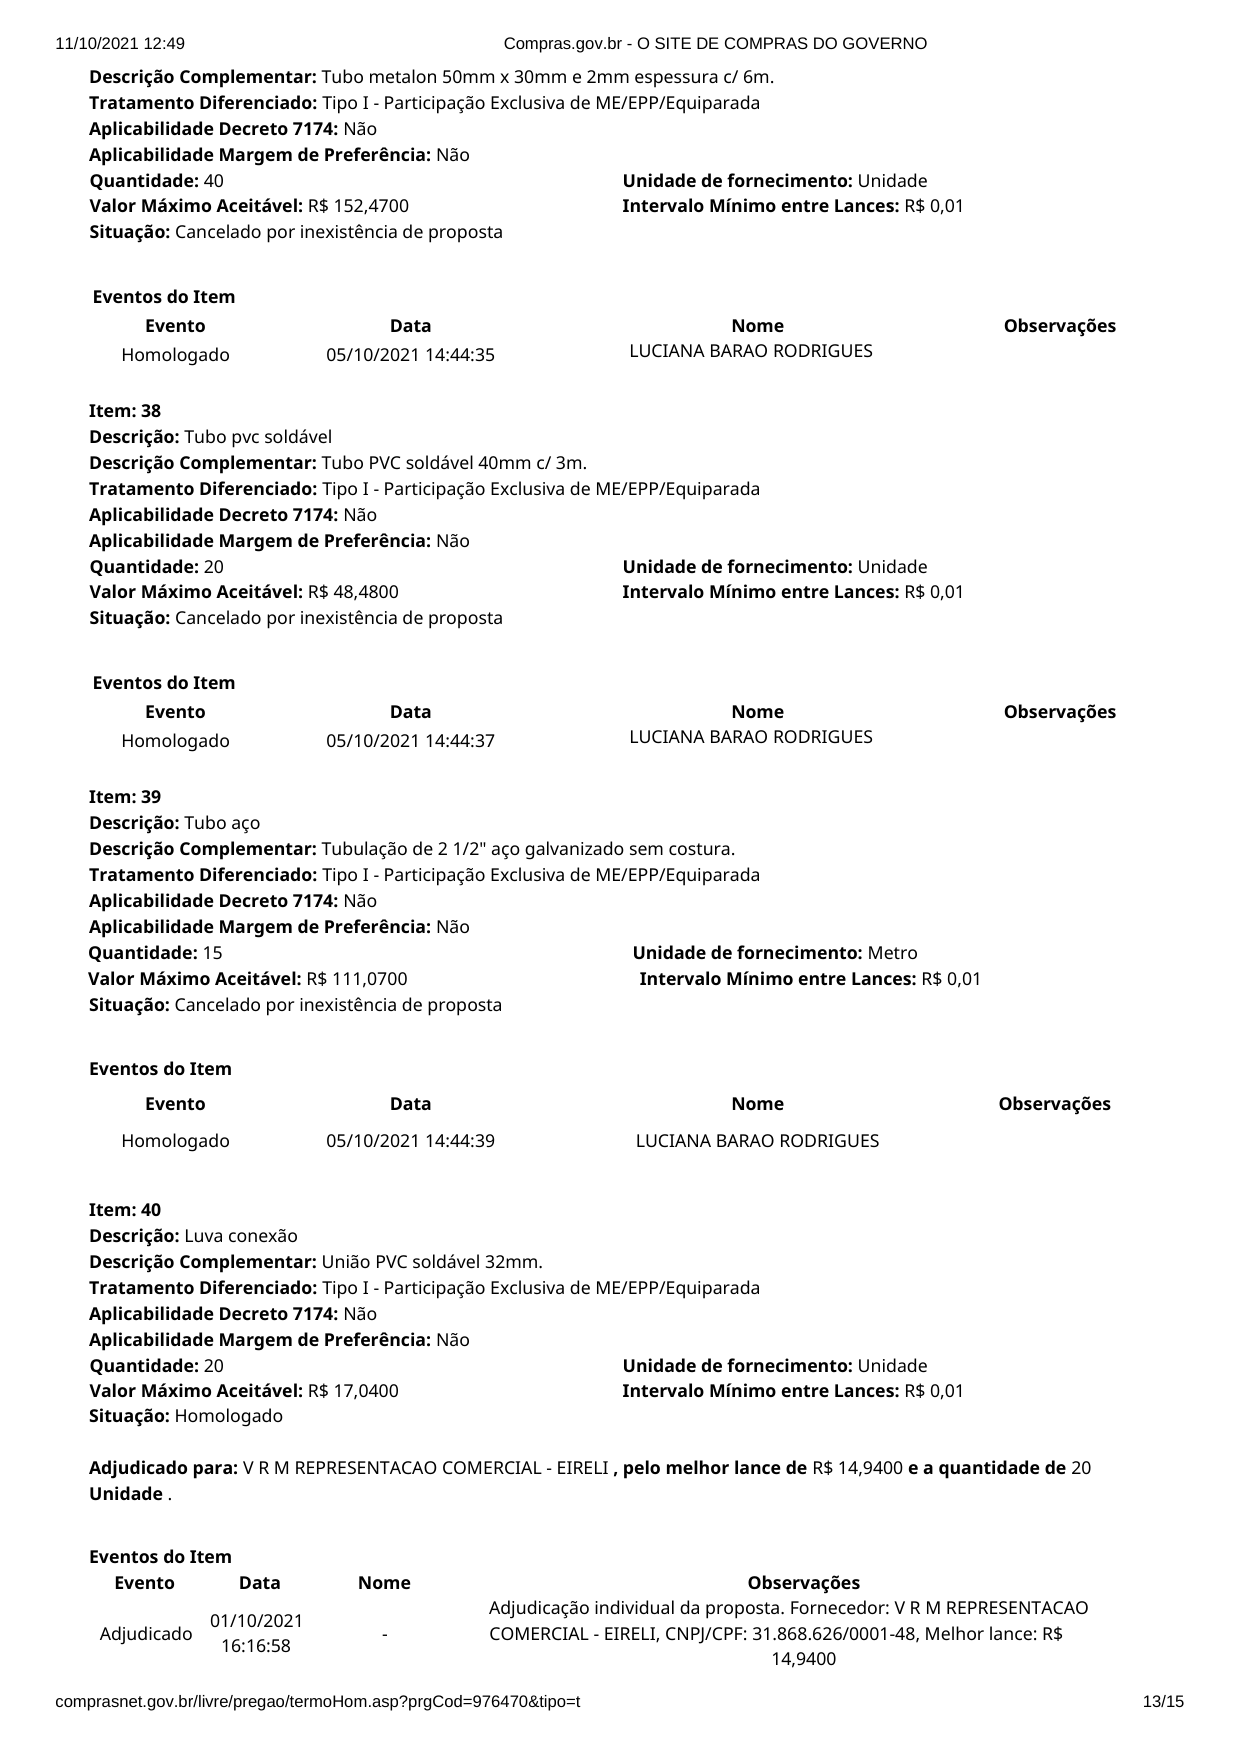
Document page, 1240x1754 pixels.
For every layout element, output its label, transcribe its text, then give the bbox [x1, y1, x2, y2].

table_cell 01/10/2021 16:16:58 [210, 1596, 332, 1672]
table_header Nome [333, 1570, 489, 1596]
text Item: 38 [89, 398, 1152, 423]
table_cell Homologado 05/10/2021 14:44:37 [88, 725, 622, 754]
text Adjudicado para: V R M REPRESENTACAO COMERCIAL - EIRELI , pelo melhor lance de R$ 14,9400 e a quantidade de 20 Unidade . [89, 1455, 1152, 1505]
text Aplicabilidade Decreto 7174: Não [89, 502, 1152, 526]
table_cell Homologado 05/10/2021 14:44:35 [88, 339, 622, 368]
table_cell LUCIANA BARAO RODRIGUES [623, 339, 1116, 368]
text Quantidade: 15 Unidade de fornecimento: Metro [88, 940, 1152, 964]
table_header Observações [489, 1570, 1119, 1596]
text Tratamento Diferenciado: Tipo I - Participação Exclusiva de ME/EPP/Equiparada [89, 1276, 1152, 1300]
table_cell Nome Observações [623, 310, 1116, 339]
table_cell LUCIANA BARAO RODRIGUES [623, 725, 1116, 754]
table_cell Evento Data [88, 310, 622, 339]
text Aplicabilidade Margem de Preferência: Não [89, 914, 1152, 938]
table_header Unidade de fornecimento: Unidade [623, 1353, 999, 1379]
table_header Quantidade: 40 [88, 168, 622, 193]
text Descrição: Tubo aço [89, 810, 1152, 834]
table_cell Intervalo Mínimo entre Lances: R$ 0,01 [623, 1379, 999, 1404]
text Eventos do Item [89, 1057, 1152, 1081]
table_cell Nome Observações [623, 696, 1116, 725]
table_cell Valor Máximo Aceitável: R$ 152,4700 Situação: Cancelado por inexistência de proposta Eventos do Item [88, 194, 622, 310]
table_cell Adjudicado [100, 1596, 210, 1672]
text Valor Máximo Aceitável: R$ 111,0700 Intervalo Mínimo entre Lances: R$ 0,01 [88, 966, 1152, 990]
text Descrição: Luva conexão [89, 1224, 1152, 1248]
text Tratamento Diferenciado: Tipo I - Participação Exclusiva de ME/EPP/Equiparada [89, 476, 1152, 501]
table_cell Valor Máximo Aceitável: R$ 48,4800 Situação: Cancelado por inexistência de proposta Eventos do Item [88, 580, 622, 696]
text Descrição Complementar: União PVC soldável 32mm. [89, 1249, 1152, 1274]
table_header Evento [100, 1570, 210, 1596]
text Homologado 05/10/2021 14:44:39 LUCIANA BARAO RODRIGUES [88, 1125, 1152, 1153]
table_header Unidade de fornecimento: Unidade [623, 168, 1116, 193]
text Aplicabilidade Decreto 7174: Não [89, 888, 1152, 912]
text Aplicabilidade Decreto 7174: Não [89, 116, 1152, 141]
text Aplicabilidade Decreto 7174: Não [89, 1301, 1152, 1326]
text Aplicabilidade Margem de Preferência: Não [89, 528, 1152, 552]
text Descrição Complementar: Tubo metalon 50mm x 30mm e 2mm espessura c/ 6m. [89, 64, 1152, 89]
table_header Quantidade: 20 [88, 554, 622, 579]
table_cell - [333, 1596, 489, 1672]
text Descrição: Tubo pvc soldável [89, 424, 1152, 449]
text Eventos do Item [89, 1544, 1152, 1568]
table_cell Evento Data [88, 696, 622, 725]
text Aplicabilidade Margem de Preferência: Não [89, 142, 1152, 166]
text Situação: Homologado [89, 1404, 1152, 1428]
text Descrição Complementar: Tubulação de 2 1/2" aço galvanizado sem costura. [89, 836, 1152, 861]
text Situação: Cancelado por inexistência de proposta [89, 992, 1152, 1016]
text Evento Data Nome Observações [88, 1088, 1152, 1117]
table_cell Intervalo Mínimo entre Lances: R$ 0,01 [623, 194, 1116, 310]
table_header Data [210, 1570, 332, 1596]
table_cell Intervalo Mínimo entre Lances: R$ 0,01 [623, 580, 1116, 696]
table_header Quantidade: 20 [89, 1353, 622, 1379]
text Descrição Complementar: Tubo PVC soldável 40mm c/ 3m. [89, 450, 1152, 474]
table_cell Adjudicação individual da proposta. Fornecedor: V R M REPRESENTACAO COMERCIAL - EIRELI, CNPJ/CPF: 31.868.626/0001-48, Melhor lance: R$ 14,9400 [489, 1596, 1119, 1672]
text Aplicabilidade Margem de Preferência: Não [89, 1327, 1152, 1352]
text Tratamento Diferenciado: Tipo I - Participação Exclusiva de ME/EPP/Equiparada [89, 90, 1152, 114]
table_cell Valor Máximo Aceitável: R$ 17,0400 [89, 1379, 622, 1404]
text Item: 39 [89, 784, 1152, 809]
text Tratamento Diferenciado: Tipo I - Participação Exclusiva de ME/EPP/Equiparada [89, 862, 1152, 886]
table_header Unidade de fornecimento: Unidade [623, 554, 1116, 579]
text Item: 40 [89, 1198, 1152, 1222]
